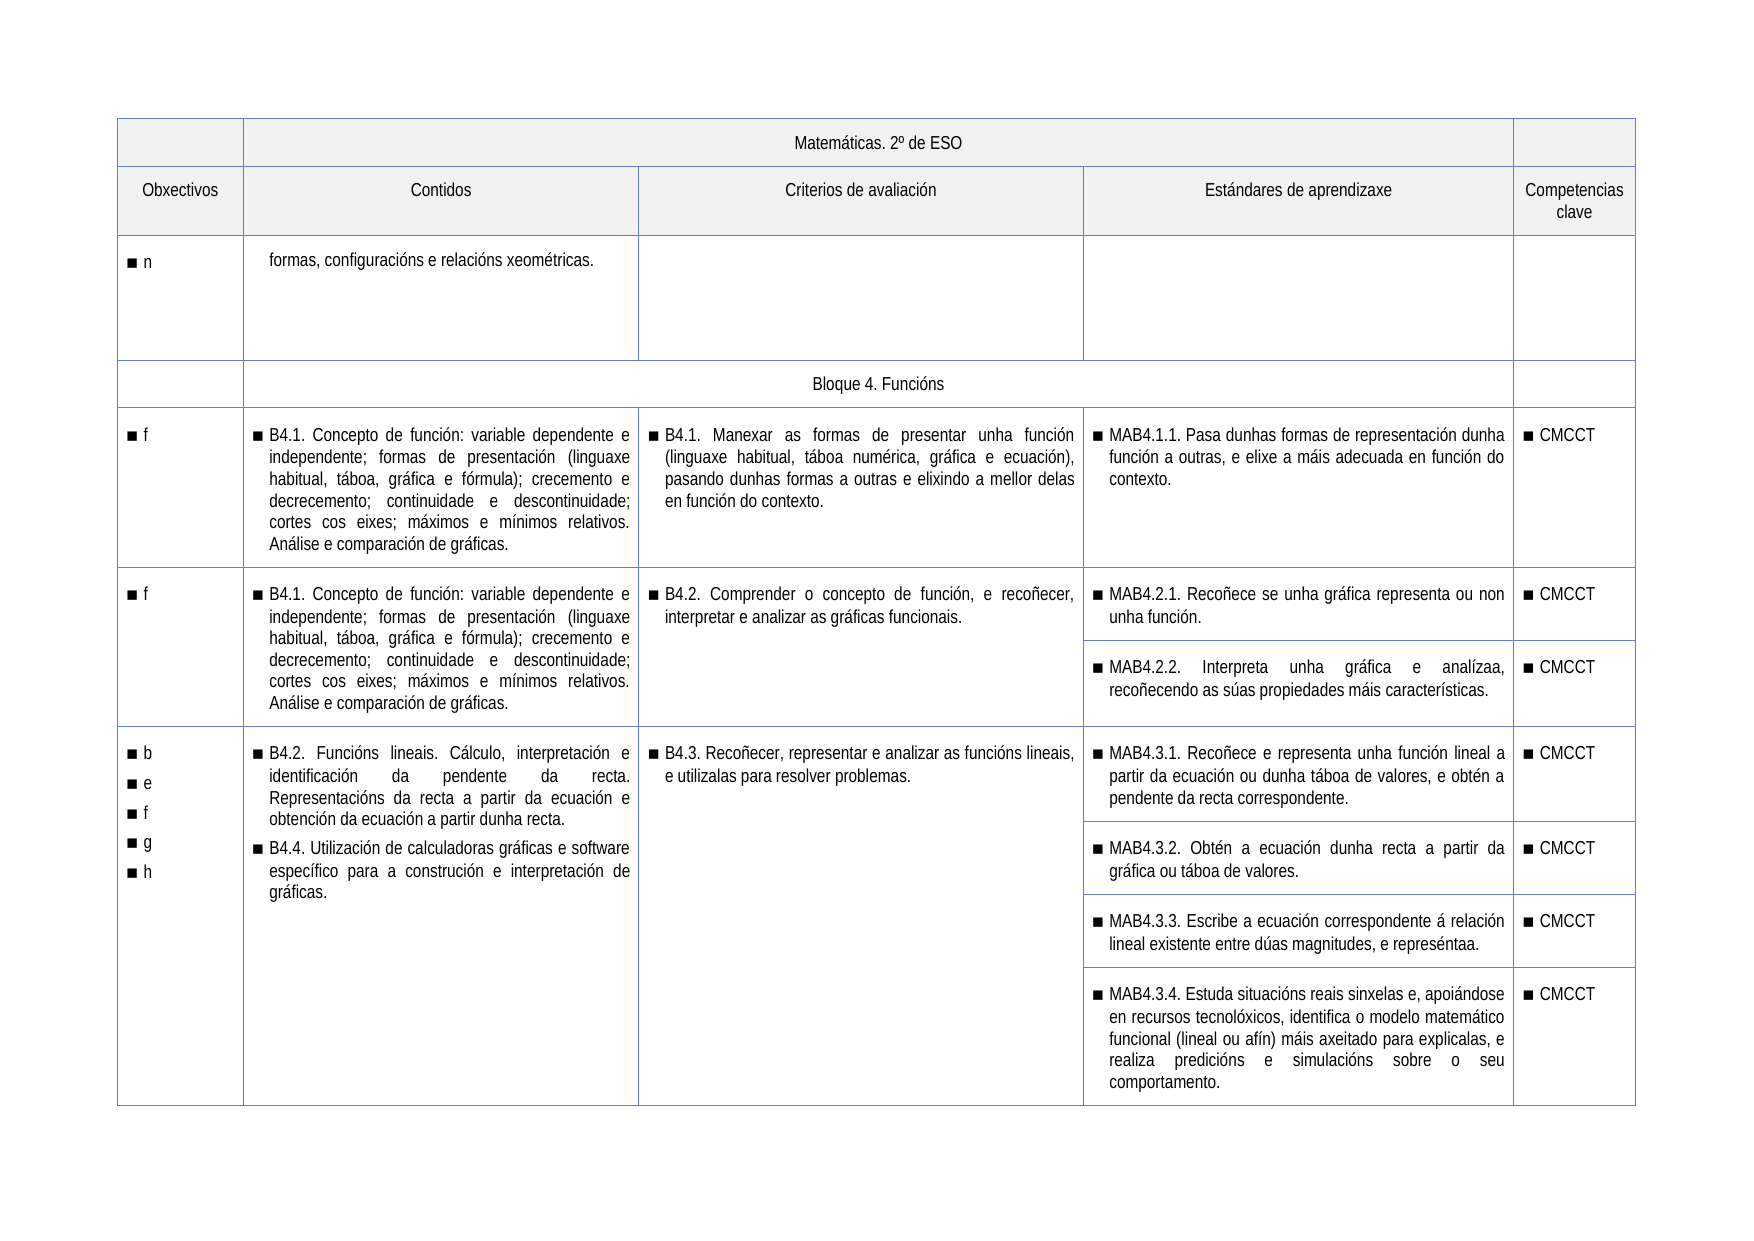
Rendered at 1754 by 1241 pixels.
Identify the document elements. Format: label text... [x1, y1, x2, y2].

table_cell MAB4.1.1. Pasa dunhas formas de representación dunha función a outras, e elixe a máis adecuada en función do contexto. [1084, 408, 1513, 567]
table_cell MAB4.3.2. Obtén a ecuación dunha recta a partir da gráfica ou táboa de valores. [1084, 822, 1513, 894]
table_cell f [118, 568, 243, 726]
table_cell B4.3. Recoñecer, representar e analizar as funcións lineais, e utilizalas para resolver problemas. [639, 727, 1083, 1105]
table_cell [639, 236, 1083, 360]
table_cell Contidos [244, 167, 638, 235]
table_cell B4.2. Comprender o concepto de función, e recoñecer, interpretar e analizar as gráficas funcionais. [639, 568, 1083, 726]
table_cell CMCCT [1514, 968, 1635, 1105]
table_header [118, 119, 243, 166]
table_cell MAB4.2.2. Interpreta unha gráfica e analízaa, recoñecendo as súas propiedades máis características. [1084, 641, 1513, 726]
table_cell formas, configuracións e relacións xeométricas. [244, 236, 638, 360]
table_cell CMCCT [1514, 895, 1635, 967]
table_cell Estándares de aprendizaxe [1084, 167, 1513, 235]
table_cell Bloque 4. Funcións [244, 361, 1513, 407]
table_cell Criterios de avaliación [639, 167, 1083, 235]
table_cell CMCCT [1514, 822, 1635, 894]
table_cell MAB4.3.1. Recoñece e representa unha función lineal a partir da ecuación ou dunha táboa de valores, e obtén a pendente da recta correspondente. [1084, 727, 1513, 821]
table_cell f [118, 408, 243, 567]
table_cell [1514, 361, 1635, 407]
table_cell CMCCT [1514, 568, 1635, 640]
table_cell B4.1. Manexar as formas de presentar unha función (linguaxe habitual, táboa numérica, gráfica e ecuación), pasando dunhas formas a outras e elixindo a mellor delas en función do contexto. [639, 408, 1083, 567]
table_cell CMCCT [1514, 408, 1635, 567]
table_cell [118, 361, 243, 407]
table_cell [1514, 236, 1635, 360]
table_cell MAB4.3.3. Escribe a ecuación correspondente á relación lineal existente entre dúas magnitudes, e represéntaa. [1084, 895, 1513, 967]
table_cell Competencias clave [1514, 167, 1635, 235]
table_cell CMCCT [1514, 641, 1635, 726]
table_header Matemáticas. 2º de ESO [244, 119, 1513, 166]
table_cell B4.1. Concepto de función: variable dependente e independente; formas de presentación (linguaxe habitual, táboa, gráfica e fórmula); crecemento e decrecemento; continuidade e descontinuidade; cortes cos eixes; máximos e mínimos relativos. Análise e comparación de gráficas. [244, 568, 638, 726]
table_cell CMCCT [1514, 727, 1635, 821]
table_cell b e f g h [118, 727, 243, 1105]
table_cell Obxectivos [118, 167, 243, 235]
table_cell MAB4.2.1. Recoñece se unha gráfica representa ou non unha función. [1084, 568, 1513, 640]
table_cell MAB4.3.4. Estuda situacións reais sinxelas e, apoiándose en recursos tecnolóxicos, identifica o modelo matemático funcional (lineal ou afín) máis axeitado para explicalas, e realiza predicións e simulacións sobre o seu comportamento. [1084, 968, 1513, 1105]
table_cell e f l n [118, 236, 243, 360]
table_cell [1084, 236, 1513, 360]
table_cell B4.2. Funcións lineais. Cálculo, interpretación e identificación da pendente da recta. Representacións da recta a partir da ecuación e obtención da ecuación a partir dunha recta. B4.4. Utilización de calculadoras gráficas e software específico para a construción e interpretación de gráficas. [244, 727, 638, 1105]
table_cell B4.1. Concepto de función: variable dependente e independente; formas de presentación (linguaxe habitual, táboa, gráfica e fórmula); crecemento e decrecemento; continuidade e descontinuidade; cortes cos eixes; máximos e mínimos relativos. Análise e comparación de gráficas. [244, 408, 638, 567]
table_header [1514, 119, 1635, 166]
